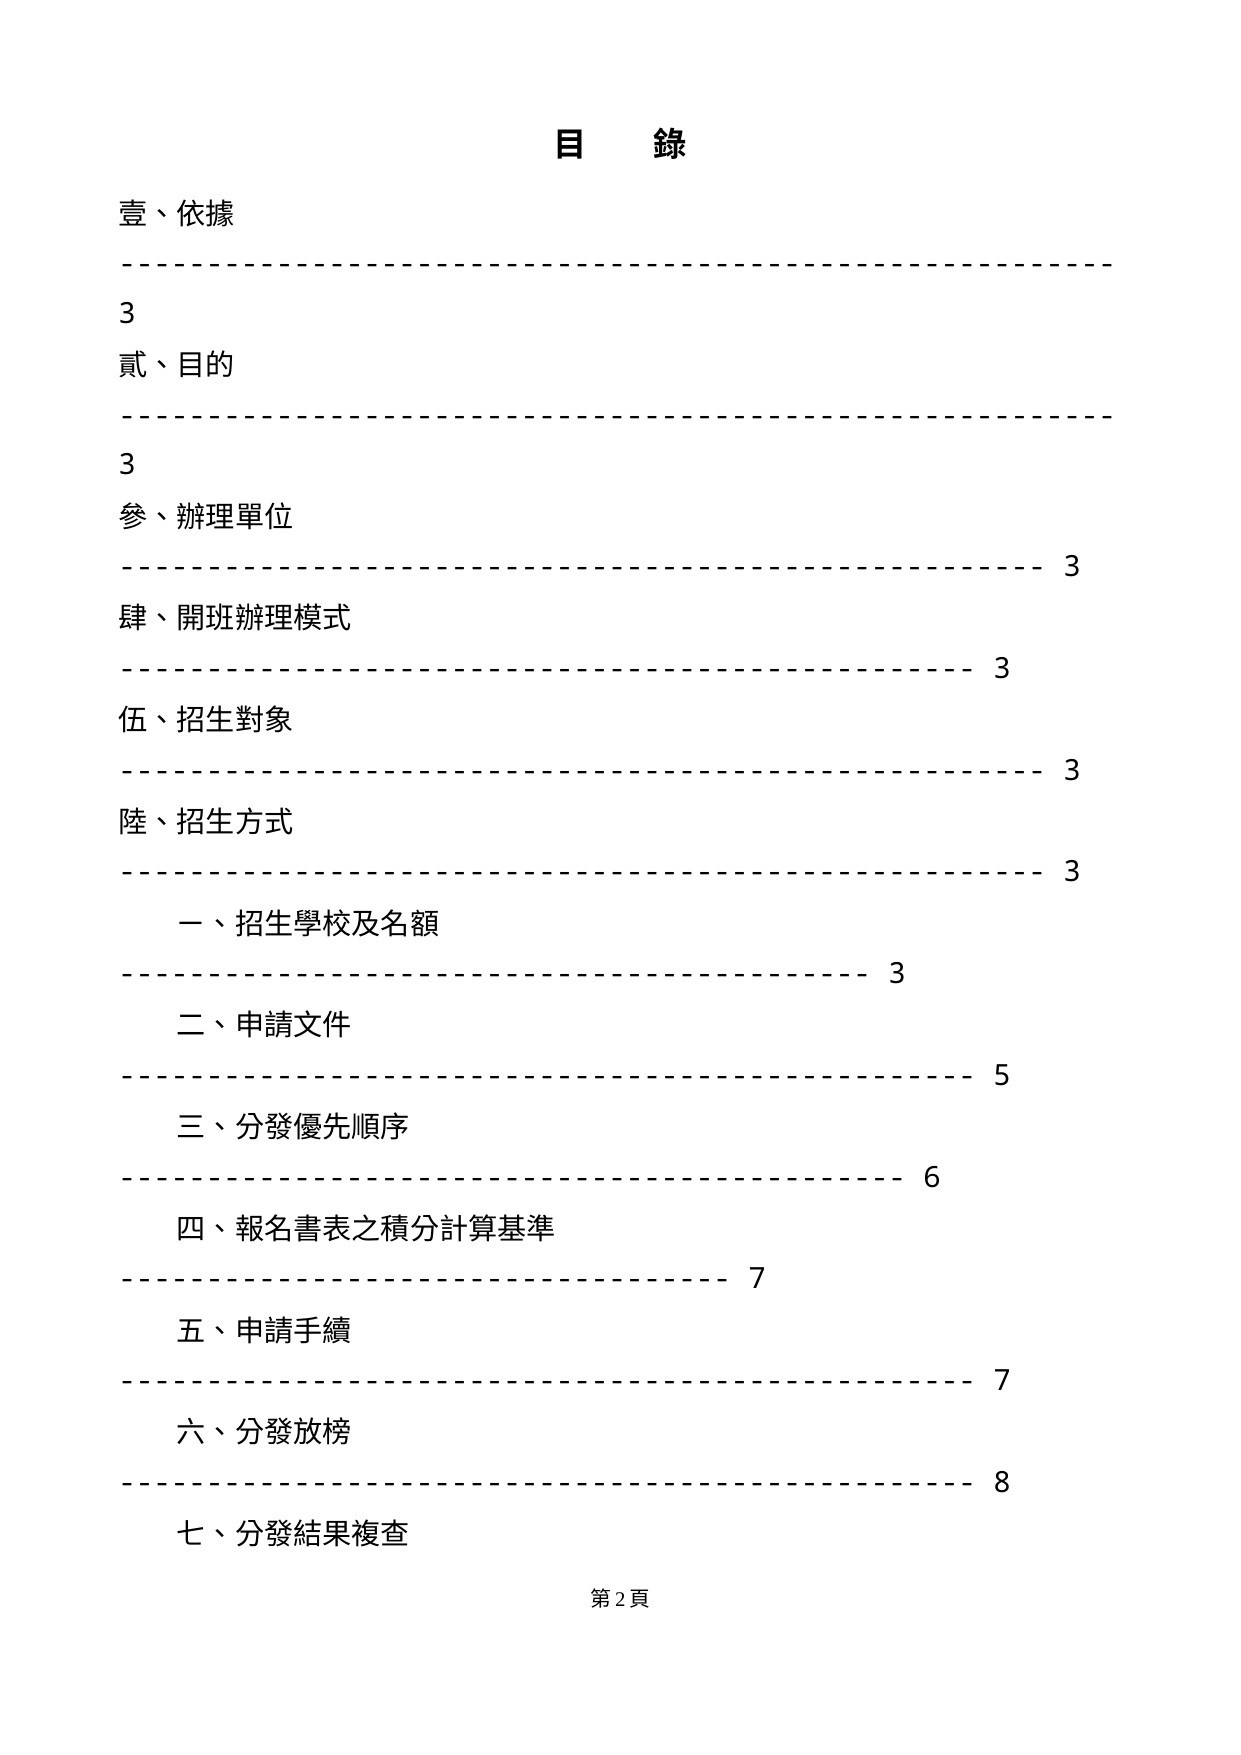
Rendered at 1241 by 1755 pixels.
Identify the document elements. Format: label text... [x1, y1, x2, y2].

text 肆、開班辦理模式 ------------------------------------------------- 3 [118, 595, 1122, 687]
text 陸、招生方式 ----------------------------------------------------- 3 [118, 798, 1122, 890]
text 五、申請手續 ------------------------------------------------- 7 [118, 1307, 1122, 1399]
text 目 錄 [118, 118, 1122, 166]
text 四、報名書表之積分計算基準 ----------------------------------- 7 [118, 1206, 1122, 1297]
text ㄧ、招生學校及名額 ------------------------------------------- 3 [118, 900, 1122, 992]
text 伍、招生對象 ----------------------------------------------------- 3 [118, 697, 1122, 788]
text 六、分發放榜 ------------------------------------------------- 8 [118, 1409, 1122, 1501]
text 七、分發結果複查 [118, 1511, 1122, 1553]
text 參、辦理單位 ----------------------------------------------------- 3 [118, 493, 1122, 585]
text 貳、目的 --------------------------------------------------------- 3 [118, 342, 1122, 483]
text 二、申請文件 ------------------------------------------------- 5 [118, 1002, 1122, 1094]
text 三、分發優先順序 --------------------------------------------- 6 [118, 1104, 1122, 1196]
text 壹、依據 --------------------------------------------------------- 3 [118, 190, 1122, 332]
